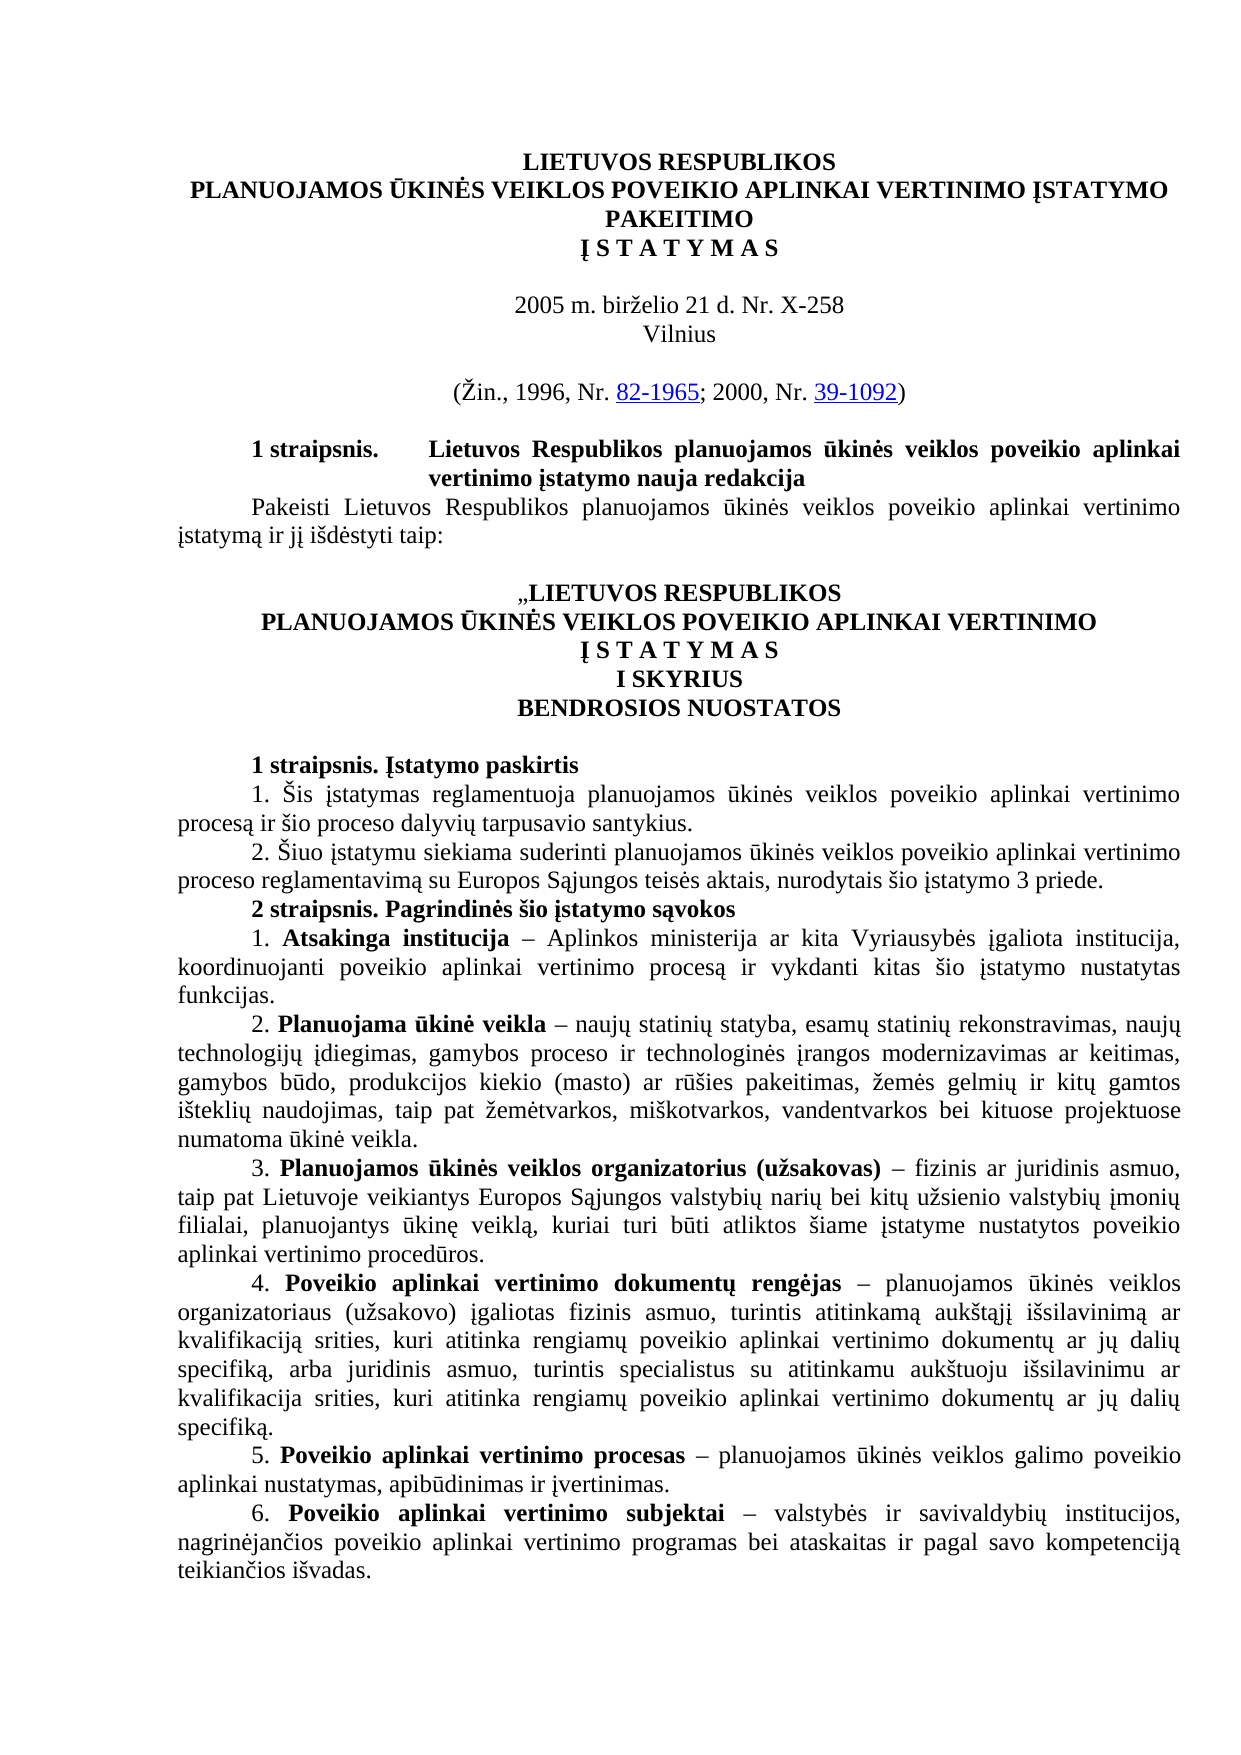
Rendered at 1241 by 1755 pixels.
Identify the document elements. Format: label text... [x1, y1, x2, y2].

text „LIETUVOS RESPUBLIKOS [177, 578, 1181, 607]
text LIETUVOS RESPUBLIKOS [177, 147, 1181, 176]
text 5. Poveikio aplinkai vertinimo procesas – planuojamos ūkinės veiklos galimo poveikio aplinkai nustatymas, apibūdinimas ir įvertinimas. [177, 1441, 1181, 1498]
text Pakeisti Lietuvos Respublikos planuojamos ūkinės veiklos poveikio aplinkai vertinimo įstatymą ir jį išdėstyti taip: [177, 492, 1181, 549]
text 2 straipsnis. Pagrindinės šio įstatymo sąvokos [177, 894, 1181, 923]
text 1 straipsnis. Įstatymo paskirtis [177, 751, 1181, 779]
text 1 straipsnis. Lietuvos Respublikos planuojamos ūkinės veiklos poveikio aplinkai vertinimo įstatymo nauja redakcija [251, 434, 1181, 492]
text Į S T A T Y M A S [177, 636, 1181, 664]
text Vilnius [177, 319, 1181, 348]
text 2. Planuojama ūkinė veikla – naujų statinių statyba, esamų statinių rekonstravimas, naujų technologijų įdiegimas, gamybos proceso ir technologinės įrangos modernizavimas ar keitimas, gamybos būdo, produkcijos kiekio (masto) ar rūšies pakeitimas, žemės gelmių ir kitų gamtos išteklių naudojimas, taip pat žemėtvarkos, miškotvarkos, vandentvarkos bei kituose projektuose numatoma ūkinė veikla. [177, 1009, 1181, 1153]
text 2005 m. birželio 21 d. Nr. X-258 [177, 291, 1181, 319]
text 1. Šis įstatymas reglamentuoja planuojamos ūkinės veiklos poveikio aplinkai vertinimo procesą ir šio proceso dalyvių tarpusavio santykius. [177, 779, 1181, 837]
text PLANUOJAMOS ŪKINĖS VEIKLOS POVEIKIO APLINKAI VERTINIMO [177, 607, 1181, 636]
text 2. Šiuo įstatymu siekiama suderinti planuojamos ūkinės veiklos poveikio aplinkai vertinimo proceso reglamentavimą su Europos Sąjungos teisės aktais, nurodytais šio įstatymo 3 priede. [177, 837, 1181, 894]
text Į S T A T Y M A S [177, 233, 1181, 262]
text BENDROSIOS NUOSTATOS [177, 693, 1181, 722]
text 3. Planuojamos ūkinės veiklos organizatorius (užsakovas) – fizinis ar juridinis asmuo, taip pat Lietuvoje veikiantys Europos Sąjungos valstybių narių bei kitų užsienio valstybių įmonių filialai, planuojantys ūkinę veiklą, kuriai turi būti atliktos šiame įstatyme nustatytos poveikio aplinkai vertinimo procedūros. [177, 1153, 1181, 1268]
text (Žin., 1996, Nr. 82-1965; 2000, Nr. 39-1092) [177, 377, 1181, 406]
text 1. Atsakinga institucija – Aplinkos ministerija ar kita Vyriausybės įgaliota institucija, koordinuojanti poveikio aplinkai vertinimo procesą ir vykdanti kitas šio įstatymo nustatytas funkcijas. [177, 923, 1181, 1009]
text I SKYRIUS [177, 664, 1181, 693]
text PLANUOJAMOS ŪKINĖS VEIKLOS POVEIKIO APLINKAI VERTINIMO ĮSTATYMO PAKEITIMO [177, 176, 1181, 233]
text 4. Poveikio aplinkai vertinimo dokumentų rengėjas – planuojamos ūkinės veiklos organizatoriaus (užsakovo) įgaliotas fizinis asmuo, turintis atitinkamą aukštąjį išsilavinimą ar kvalifikaciją srities, kuri atitinka rengiamų poveikio aplinkai vertinimo dokumentų ar jų dalių specifiką, arba juridinis asmuo, turintis specialistus su atitinkamu aukštuoju išsilavinimu ar kvalifikacija srities, kuri atitinka rengiamų poveikio aplinkai vertinimo dokumentų ar jų dalių specifiką. [177, 1268, 1181, 1441]
text 6. Poveikio aplinkai vertinimo subjektai – valstybės ir savivaldybių institucijos, nagrinėjančios poveikio aplinkai vertinimo programas bei ataskaitas ir pagal savo kompetenciją teikiančios išvadas. [177, 1498, 1181, 1584]
